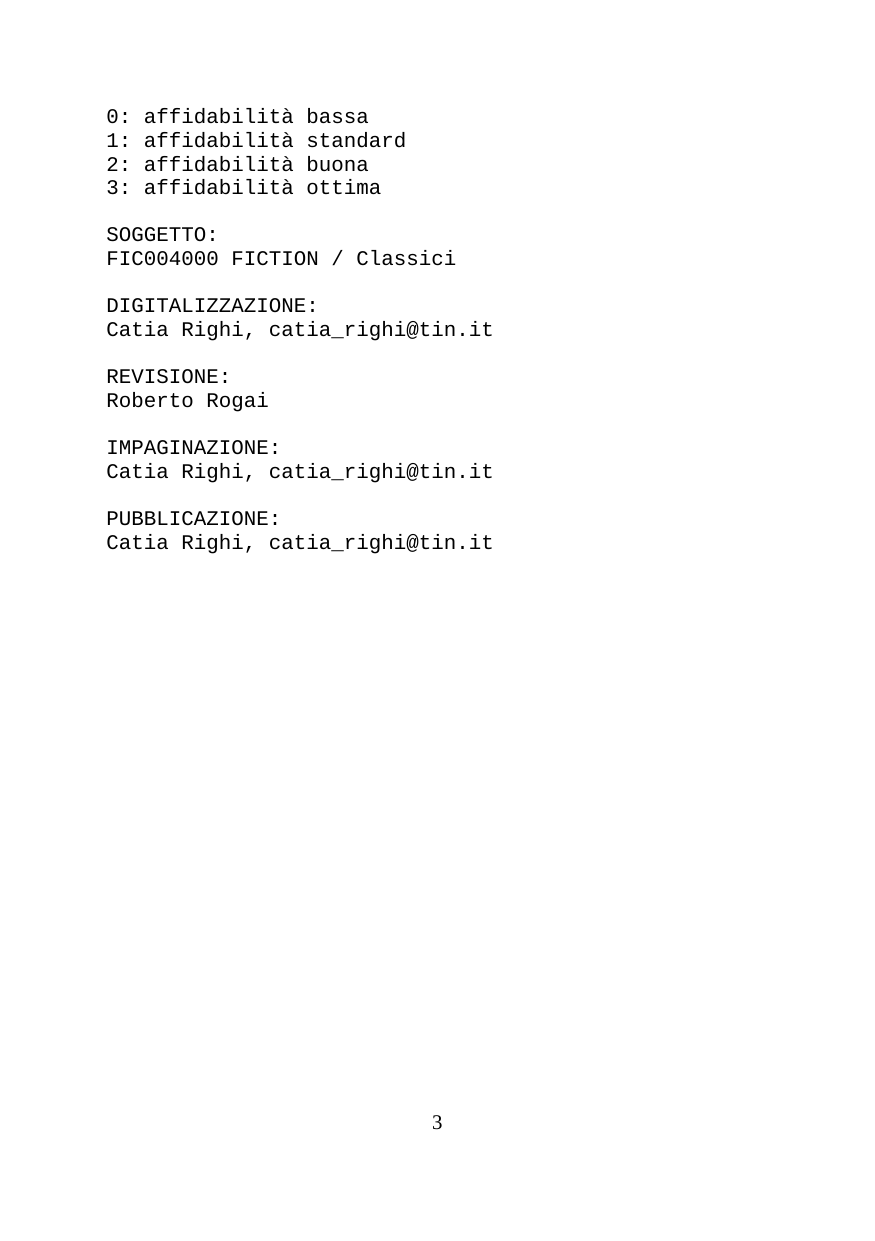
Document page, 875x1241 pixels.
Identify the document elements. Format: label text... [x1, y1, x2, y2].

text Roberto Rogai [106, 390, 768, 414]
text Catia Righi, catia_righi@tin.it [106, 319, 768, 343]
text Catia Righi, catia_righi@tin.it [106, 532, 768, 556]
text 3: affidabilità ottima [106, 177, 768, 201]
text DIGITALIZZAZIONE: [106, 295, 768, 319]
text FIC004000 FICTION / Classici [106, 248, 768, 272]
text REVISIONE: [106, 366, 768, 390]
text 1: affidabilità standard [106, 130, 768, 153]
text IMPAGINAZIONE: [106, 437, 768, 461]
text PUBBLICAZIONE: [106, 508, 768, 532]
text Catia Righi, catia_righi@tin.it [106, 461, 768, 484]
text SOGGETTO: [106, 224, 768, 248]
text 0: affidabilità bassa [106, 106, 768, 130]
text 2: affidabilità buona [106, 153, 768, 177]
